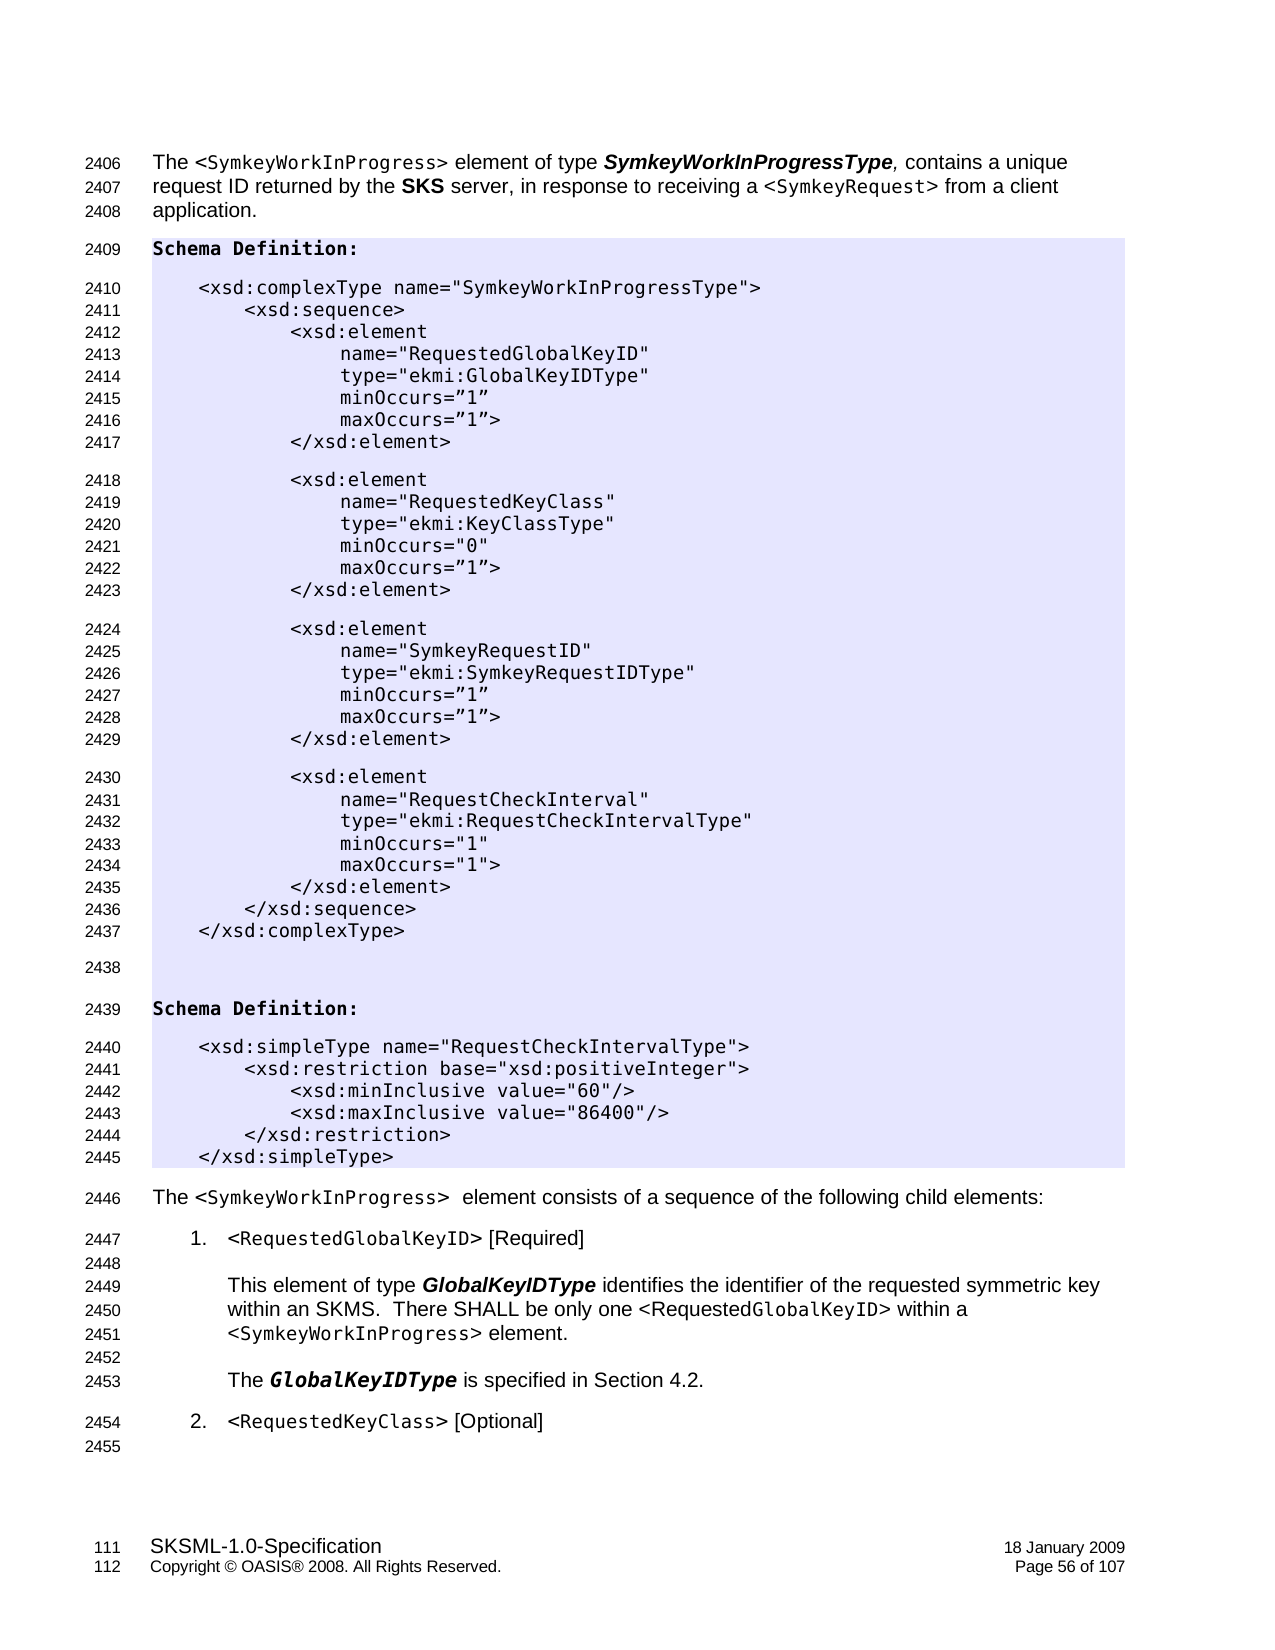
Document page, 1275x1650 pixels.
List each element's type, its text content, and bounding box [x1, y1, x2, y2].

text <xsd:simpleType name="RequestCheckIntervalType"> <xsd:restriction base="xsd:positiveInteger"> <xsd:minInclusive value="60"/> <xsd:maxInclusive value="86400"/> </xsd:restriction> </xsd:simpleType> [152, 1036, 1125, 1168]
list <RequestedGlobalKeyID> [Required] This element of type GlobalKeyIDType identifies the identifier of the requested symmetric key within an SKMS. There SHALL be only one <RequestedGlobalKeyID> within a <SymkeyWorkInProgress> element. The GlobalKeyIDType is specified in Section 4.2. [190, 1226, 1125, 1393]
text <xsd:element name="SymkeyRequestID" type="ekmi:SymkeyRequestIDType" minOccurs=”1” maxOccurs=”1”> </xsd:element> [152, 618, 1125, 750]
text <xsd:element name="RequestCheckInterval" type="ekmi:RequestCheckIntervalType" minOccurs="1" maxOccurs="1"> </xsd:element> </xsd:sequence> </xsd:complexType> [152, 766, 1125, 942]
text The <SymkeyWorkInProgress> element of type SymkeyWorkInProgressType, contains a unique request ID returned by the SKS server, in response to receiving a <SymkeyRequest> from a client application. [152, 150, 1125, 222]
text Schema Definition: [152, 238, 1125, 260]
text <xsd:complexType name="SymkeyWorkInProgressType"> <xsd:sequence> <xsd:element name="RequestedGlobalKeyID" type="ekmi:GlobalKeyIDType" minOccurs=”1” maxOccurs=”1”> </xsd:element> [152, 277, 1125, 453]
text Schema Definition: [152, 998, 1125, 1019]
list <RequestedKeyClass> [Optional] [190, 1409, 1125, 1457]
text <xsd:element name="RequestedKeyClass" type="ekmi:KeyClassType" minOccurs="0" maxOccurs=”1”> </xsd:element> [152, 469, 1125, 601]
text The <SymkeyWorkInProgress> element consists of a sequence of the following child elements: [152, 1185, 1125, 1209]
